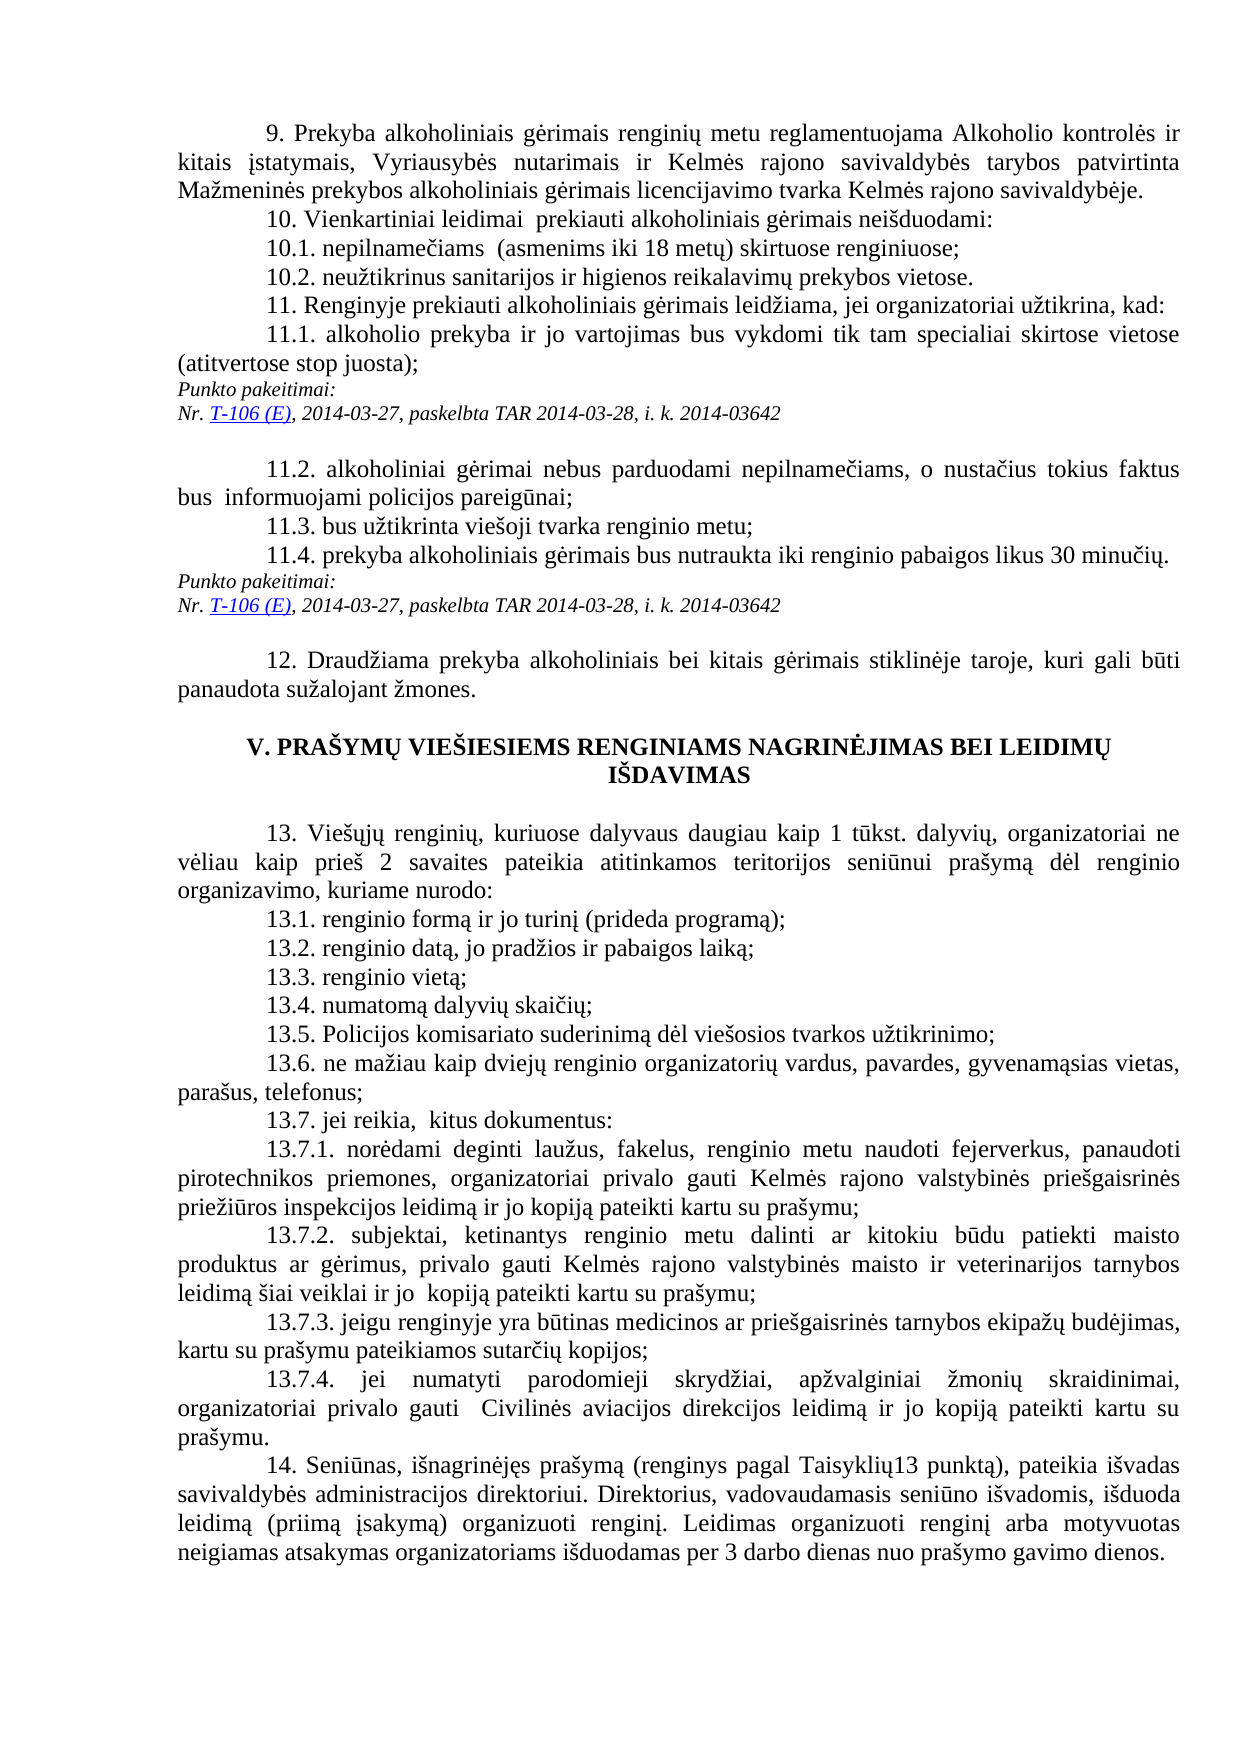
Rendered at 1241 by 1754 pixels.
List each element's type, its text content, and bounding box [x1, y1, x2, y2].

text 13.4. numatomą dalyvių skaičių; [177, 991, 1181, 1019]
text 13.7.3. jeigu renginyje yra būtinas medicinos ar priešgaisrinės tarnybos ekipažų budėjimas, kartu su prašymu pateikiamos sutarčių kopijos; [177, 1307, 1181, 1364]
text 13.7.1. norėdami deginti laužus, fakelus, renginio metu naudoti fejerverkus, panaudoti pirotechnikos priemones, organizatoriai privalo gauti Kelmės rajono valstybinės priešgaisrinės priežiūros inspekcijos leidimą ir jo kopiją pateikti kartu su prašymu; [177, 1134, 1181, 1221]
text 13.5. Policijos komisariato suderinimą dėl viešosios tvarkos užtikrinimo; [177, 1019, 1181, 1048]
text 10.2. neužtikrinus sanitarijos ir higienos reikalavimų prekybos vietose. [177, 262, 1181, 291]
text 13.7.2. subjektai, ketinantys renginio metu dalinti ar kitokiu būdu patiekti maisto produktus ar gėrimus, privalo gauti Kelmės rajono valstybinės maisto ir veterinarijos tarnybos leidimą šiai veiklai ir jo kopiją pateikti kartu su prašymu; [177, 1221, 1181, 1307]
text 12. Draudžiama prekyba alkoholiniais bei kitais gėrimais stiklinėje taroje, kuri gali būti panaudota sužalojant žmones. [177, 646, 1181, 703]
text Punkto pakeitimai: [177, 569, 1181, 593]
text 11.2. alkoholiniai gėrimai nebus parduodami nepilnamečiams, o nustačius tokius faktus bus informuojami policijos pareigūnai; [177, 454, 1181, 511]
text 11.1. alkoholio prekyba ir jo vartojimas bus vykdomi tik tam specialiai skirtose vietose (atitvertose stop juosta); [177, 319, 1181, 377]
text 14. Seniūnas, išnagrinėjęs prašymą (renginys pagal Taisyklių13 punktą), pateikia išvadas savivaldybės administracijos direktoriui. Direktorius, vadovaudamasis seniūno išvadomis, išduoda leidimą (priimą įsakymą) organizuoti renginį. Leidimas organizuoti renginį arba motyvuotas neigiamas atsakymas organizatoriams išduodamas per 3 darbo dienas nuo prašymo gavimo dienos. [177, 1451, 1181, 1566]
text 9. Prekyba alkoholiniais gėrimais renginių metu reglamentuojama Alkoholio kontrolės ir kitais įstatymais, Vyriausybės nutarimais ir Kelmės rajono savivaldybės tarybos patvirtinta Mažmeninės prekybos alkoholiniais gėrimais licencijavimo tvarka Kelmės rajono savivaldybėje. [177, 118, 1181, 204]
text 10.1. nepilnamečiams (asmenims iki 18 metų) skirtuose renginiuose; [177, 233, 1181, 262]
text 11.3. bus užtikrinta viešoji tvarka renginio metu; [177, 511, 1181, 540]
text 13.1. renginio formą ir jo turinį (prideda programą); [177, 904, 1181, 933]
text 13.6. ne mažiau kaip dviejų renginio organizatorių vardus, pavardes, gyvenamąsias vietas, parašus, telefonus; [177, 1048, 1181, 1106]
text 13.7. jei reikia, kitus dokumentus: [177, 1106, 1181, 1134]
text 11. Renginyje prekiauti alkoholiniais gėrimais leidžiama, jei organizatoriai užtikrina, kad: [177, 291, 1181, 319]
text 13.3. renginio vietą; [177, 962, 1181, 991]
text 10. Vienkartiniai leidimai prekiauti alkoholiniais gėrimais neišduodami: [177, 204, 1181, 233]
text Nr. T-106 (E), 2014-03-27, paskelbta TAR 2014-03-28, i. k. 2014-03642 [177, 401, 1181, 425]
text Nr. T-106 (E), 2014-03-27, paskelbta TAR 2014-03-28, i. k. 2014-03642 [177, 593, 1181, 617]
text 13.7.4. jei numatyti parodomieji skrydžiai, apžvalginiai žmonių skraidinimai, organizatoriai privalo gauti Civilinės aviacijos direkcijos leidimą ir jo kopiją pateikti kartu su prašymu. [177, 1364, 1181, 1451]
text 13.2. renginio datą, jo pradžios ir pabaigos laiką; [177, 933, 1181, 962]
text 13. Viešųjų renginių, kuriuose dalyvaus daugiau kaip 1 tūkst. dalyvių, organizatoriai ne vėliau kaip prieš 2 savaites pateikia atitinkamos teritorijos seniūnui prašymą dėl renginio organizavimo, kuriame nurodo: [177, 818, 1181, 904]
text 11.4. prekyba alkoholiniais gėrimais bus nutraukta iki renginio pabaigos likus 30 minučių. [177, 540, 1181, 569]
text V. PRAŠYMŲ VIEŠIESIEMS RENGINIAMS NAGRINĖJIMAS BEI LEIDIMŲ IŠDAVIMAS [177, 732, 1181, 789]
text Punkto pakeitimai: [177, 377, 1181, 401]
